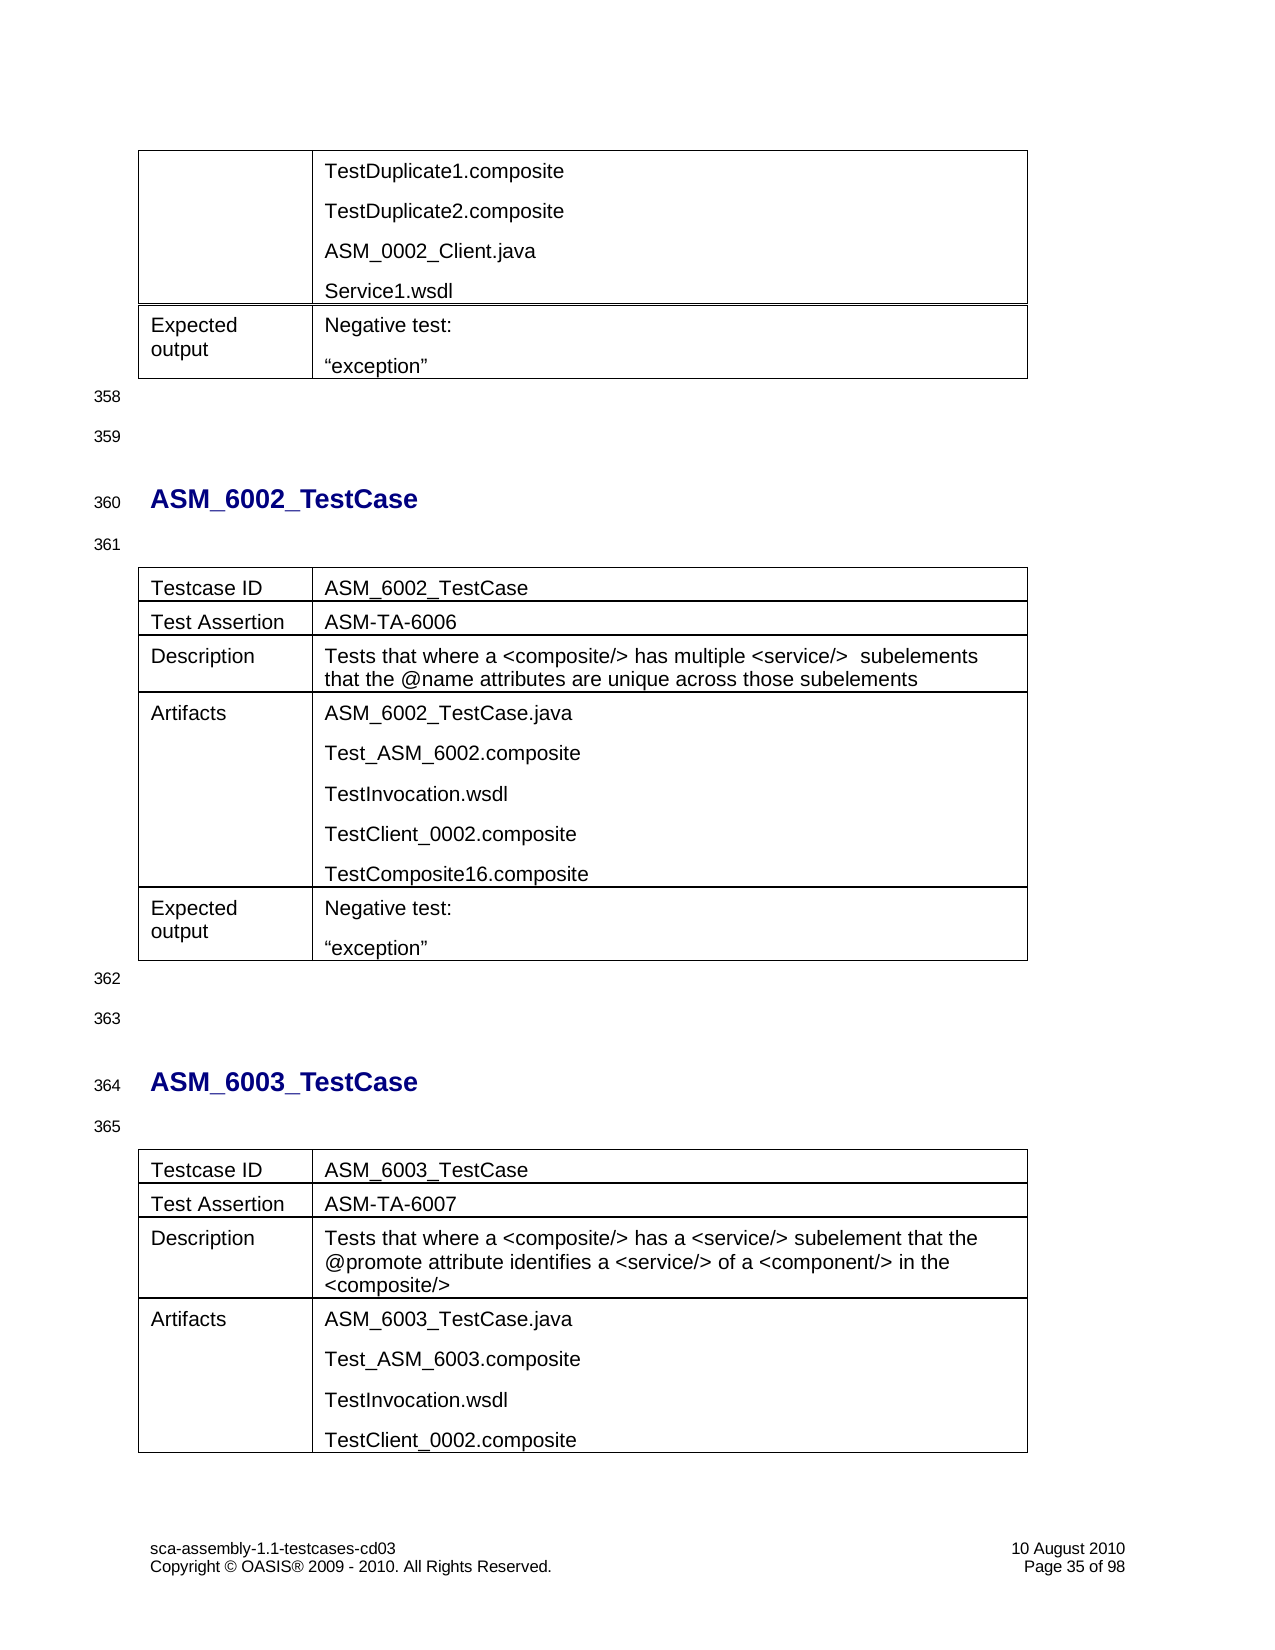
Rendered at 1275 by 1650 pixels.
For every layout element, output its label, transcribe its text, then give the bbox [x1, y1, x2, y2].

table_cell Tests that where a <composite/> has multiple <service/> subelements that the @name attributes are unique across those subelements [313, 636, 1027, 691]
table_cell ASM_6002_TestCase.java Test_ASM_6002.composite TestInvocation.wsdl TestClient_0002.composite TestComposite16.composite [313, 693, 1027, 886]
table_cell Tests that where a <composite/> has a <service/> subelement that the @promote attribute identifies a <service/> of a <component/> in the <composite/> [313, 1218, 1027, 1297]
table_cell Negative test: “exception” [313, 888, 1027, 960]
table_cell ASM_6003_TestCase.java Test_ASM_6003.composite TestInvocation.wsdl TestClient_0002.composite [313, 1299, 1027, 1452]
table_cell Description [139, 1218, 312, 1297]
table_cell Artifacts [139, 1299, 312, 1452]
table_header Testcase ID [139, 568, 312, 600]
table_cell Test Assertion [139, 1184, 312, 1216]
table_cell Description [139, 636, 312, 691]
subtitle ASM_6003_TestCase [150, 1067, 1125, 1097]
subtitle ASM_6002_TestCase [150, 484, 1125, 514]
table_cell Expected output [139, 306, 312, 378]
table_header ASM_6002_TestCase [313, 568, 1027, 600]
table_cell [139, 151, 312, 303]
table_header ASM_6003_TestCase [313, 1150, 1027, 1182]
table_cell TestDuplicate1.composite TestDuplicate2.composite ASM_0002_Client.java Service1.wsdl [313, 151, 1027, 303]
table_cell Expected output [139, 888, 312, 960]
table_cell Negative test: “exception” [313, 306, 1027, 378]
table_cell ASM-TA-6006 [313, 602, 1027, 634]
table_cell Artifacts [139, 693, 312, 886]
table_cell Test Assertion [139, 602, 312, 634]
table_cell ASM-TA-6007 [313, 1184, 1027, 1216]
table_header Testcase ID [139, 1150, 312, 1182]
